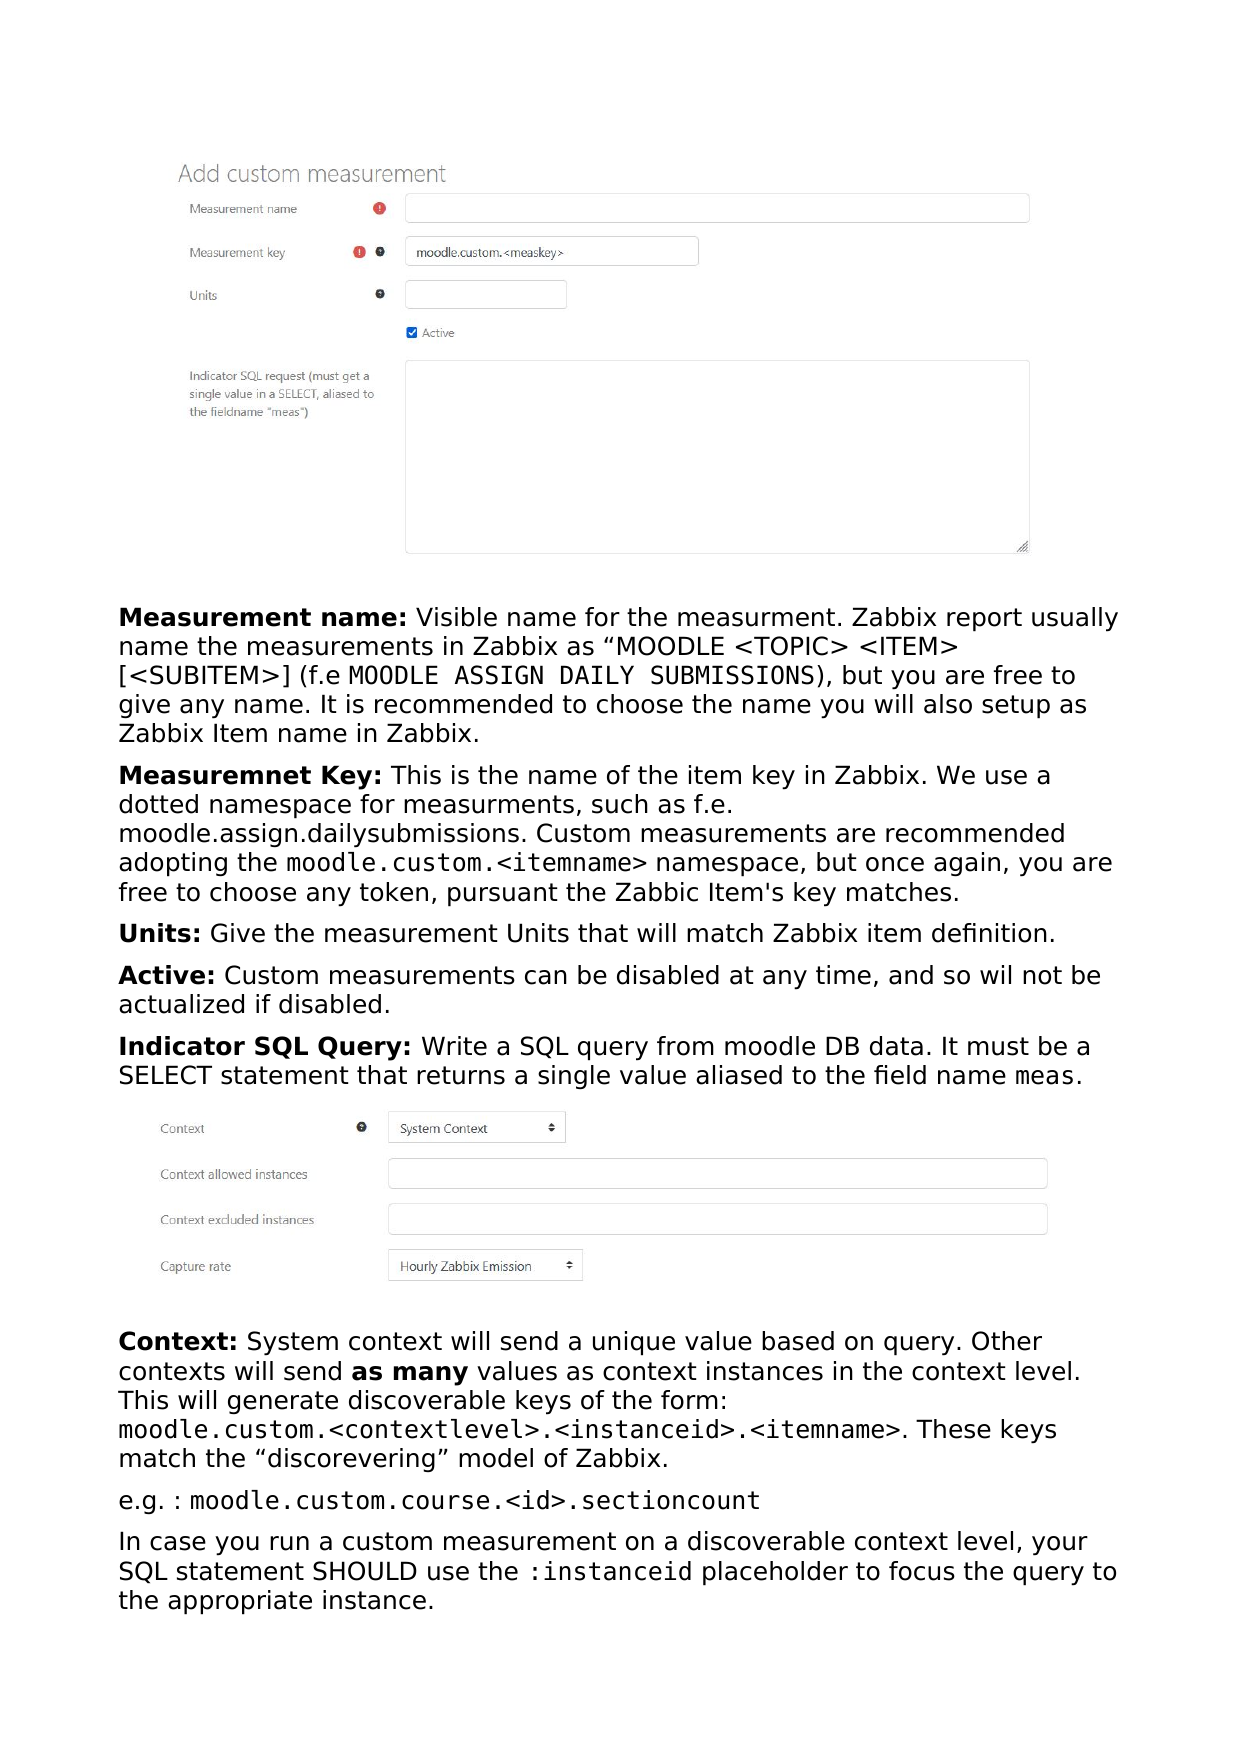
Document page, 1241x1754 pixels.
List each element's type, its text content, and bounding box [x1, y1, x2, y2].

text Units: Give the measurement Units that will match Zabbix item definition. [118, 919, 1122, 948]
text In case you run a custom measurement on a discoverable context level, your SQL statement SHOULD use the :instanceid placeholder to focus the query to the appropriate instance. [118, 1527, 1122, 1615]
picture [118, 1102, 1123, 1286]
text e.g. : moodle.custom.course.<id>.sectioncount [118, 1486, 1122, 1515]
text Measuremnet Key: This is the name of the item key in Zabbix. We use a dotted namespace for measurments, such as f.e. moodle.assign.dailysubmissions. Custom measurements are recommended adopting the moodle.custom.<itemname> namespace, but once again, you are free to choose any token, pursuant the Zabbic Item's key matches. [118, 761, 1122, 907]
text Measurement name: Visible name for the measurment. Zabbix report usually name the measurements in Zabbix as “MOODLE <TOPIC> <ITEM> [<SUBITEM>] (f.e MOODLE ASSIGN DAILY SUBMISSIONS), but you are free to give any name. It is recommended to choose the name you will also setup as Zabbix Item name in Zabbix. [118, 603, 1122, 748]
text Active: Custom measurements can be disabled at any time, and so wil not be actualized if disabled. [118, 961, 1122, 1019]
picture [118, 118, 1123, 561]
text Indicator SQL Query: Write a SQL query from moodle DB data. It must be a SELECT statement that returns a single value aliased to the field name meas. [118, 1032, 1122, 1090]
text Context: System context will send a unique value based on query. Other contexts will send as many values as context instances in the context level. This will generate discoverable keys of the form: moodle.custom.<contextlevel>.<instanceid>.<itemname>. These keys match the “discorevering” model of Zabbix. [118, 1327, 1122, 1473]
